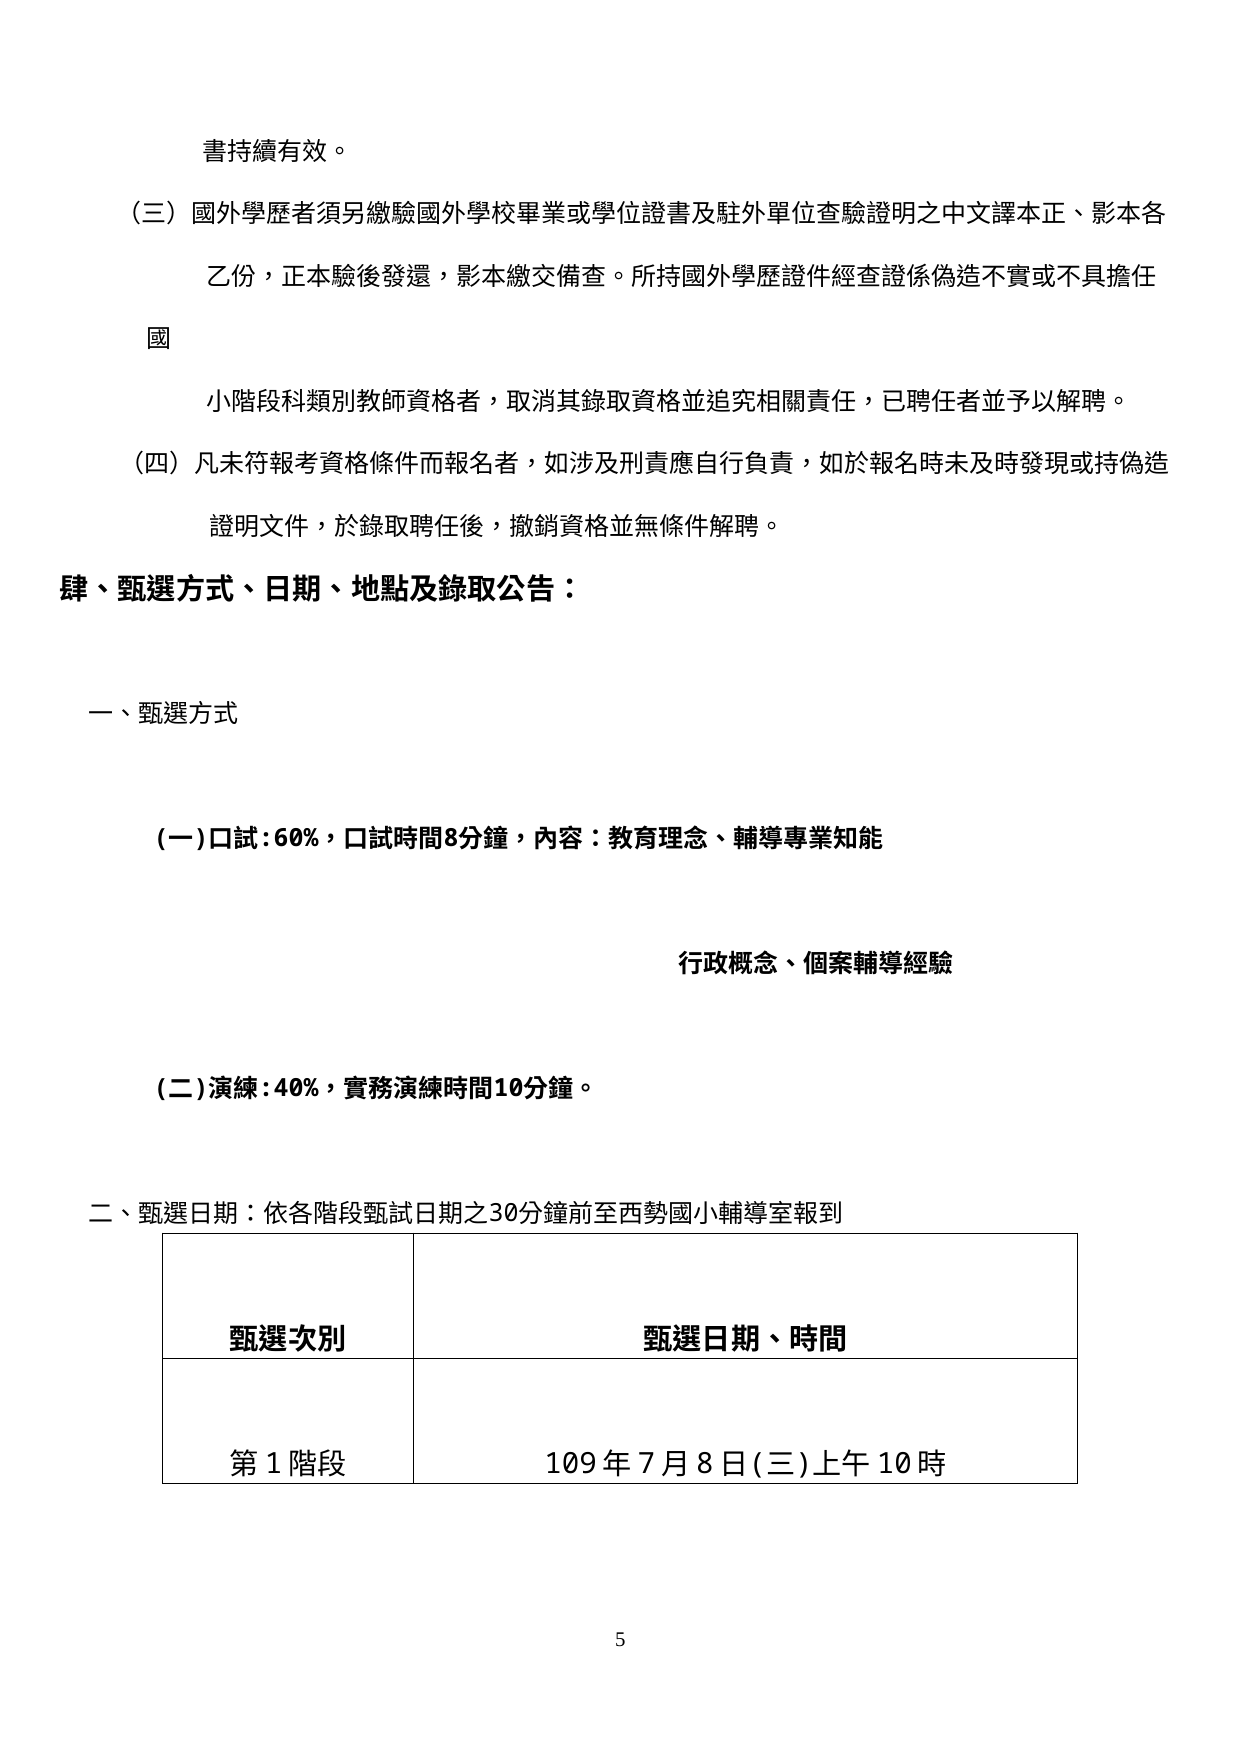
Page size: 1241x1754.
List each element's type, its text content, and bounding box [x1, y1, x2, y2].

text 書持續有效。 [68, 108, 1181, 170]
text （三）國外學歷者須另繳驗國外學校畢業或學位證書及駐外單位查驗證明之中文譯本正、影本各 [72, 170, 1181, 233]
text (二)演練:40%，實務演練時間10分鐘。 [88, 1045, 1167, 1108]
text （四）凡未符報考資格條件而報名者，如涉及刑責應自行負責，如於報名時未及時發現或持偽造 [59, 420, 1181, 483]
text (一)口試:60%，口試時間8分鐘，內容：教育理念、輔導專業知能 [88, 795, 1167, 858]
text 小階段科類別教師資格者，取消其錄取資格並追究相關責任，已聘任者並予以解聘。 [72, 358, 1181, 420]
table_header 甄選日期、時間 [414, 1234, 1077, 1358]
text 證明文件，於錄取聘任後，撤銷資格並無條件解聘。 [59, 483, 1181, 545]
text 一、甄選方式 [88, 670, 1167, 733]
text 行政概念、個案輔導經驗 [88, 920, 1167, 983]
text 肆、甄選方式、日期、地點及錄取公告： [59, 545, 1181, 608]
text 乙份，正本驗後發還，影本繳交備查。所持國外學歷證件經查證係偽造不實或不具擔任國 [72, 233, 1181, 358]
table_cell 109年7月8日(三)上午10時 [414, 1359, 1077, 1483]
text 二、甄選日期：依各階段甄試日期之30分鐘前至西勢國小輔導室報到 [88, 1170, 1167, 1233]
table_header 甄選次別 [163, 1234, 413, 1358]
table_cell 第1階段 [163, 1359, 413, 1483]
